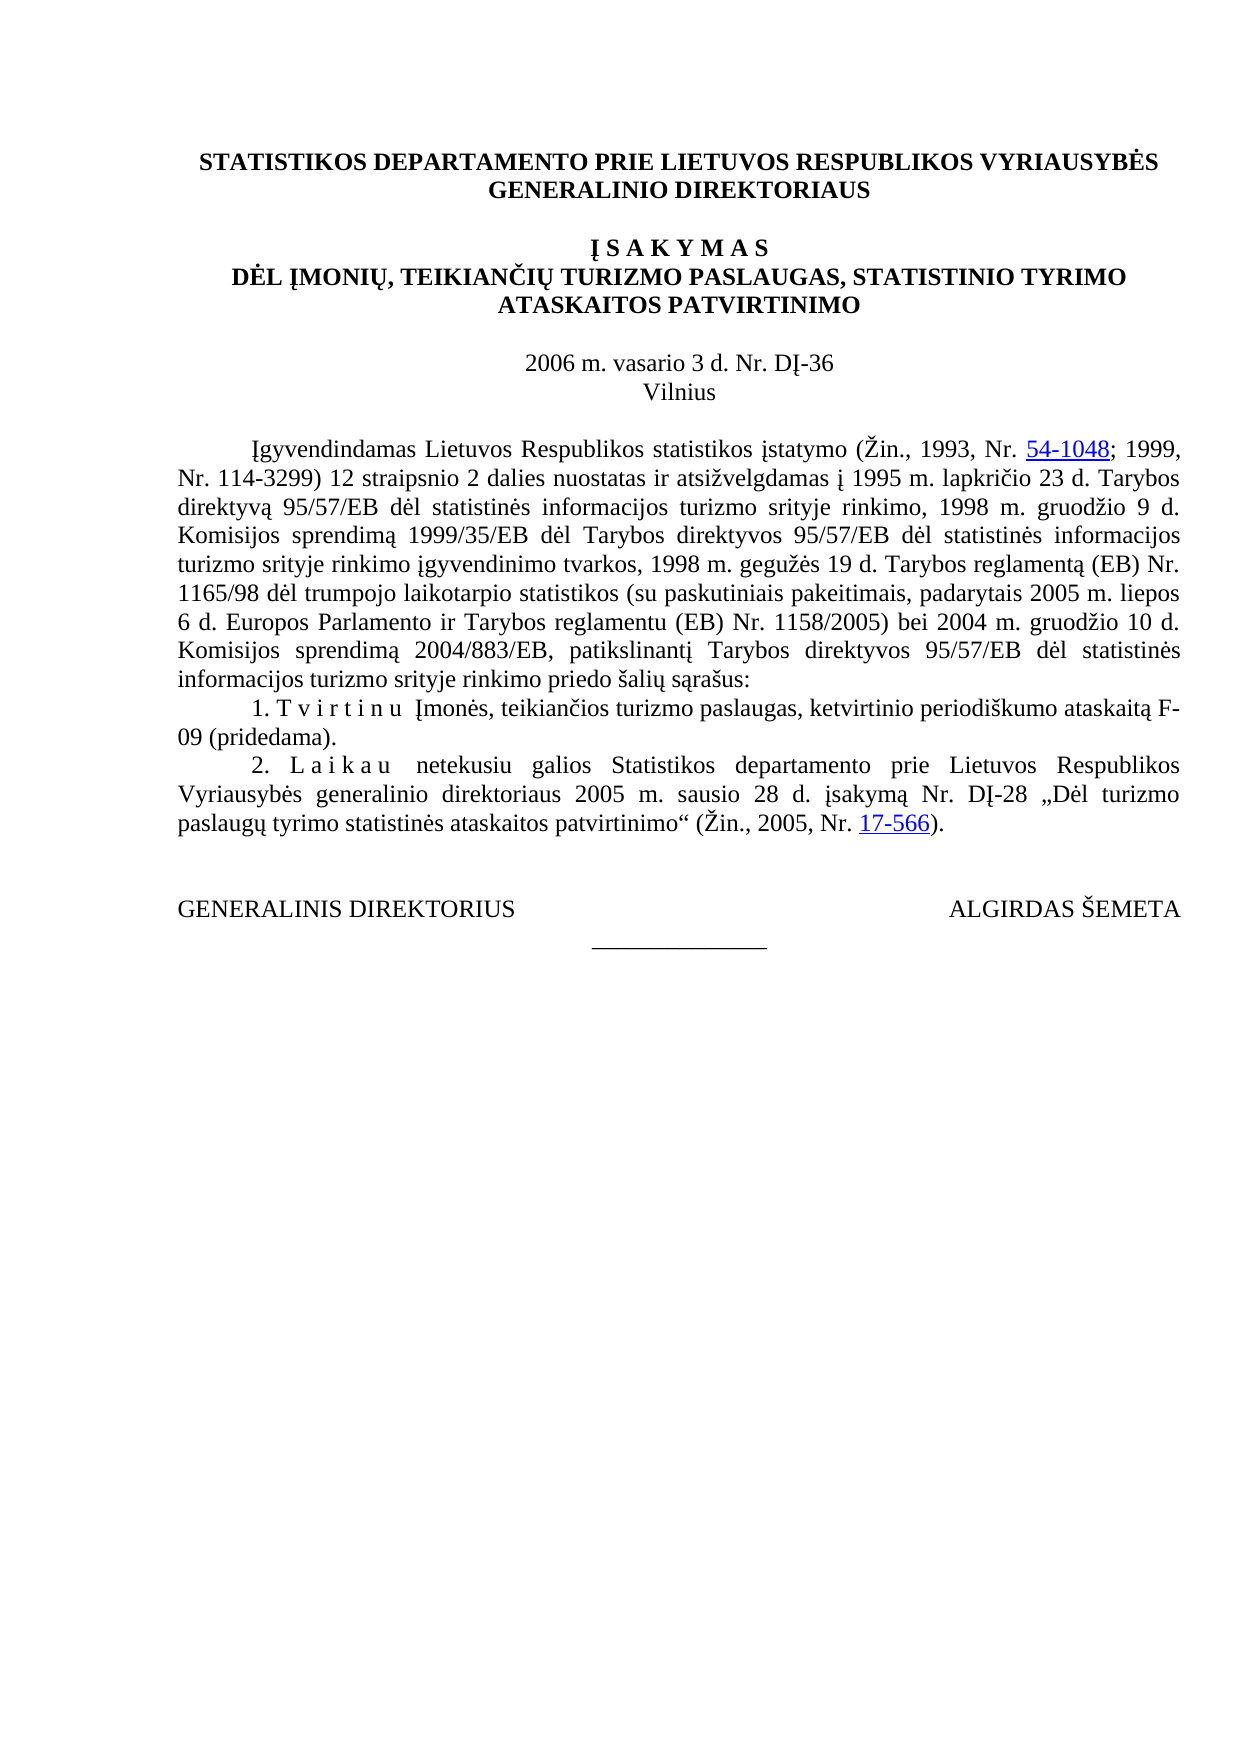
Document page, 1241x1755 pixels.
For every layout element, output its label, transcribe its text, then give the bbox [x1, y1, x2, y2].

text Vilnius [177, 377, 1181, 406]
text 2. Laikau netekusiu galios Statistikos departamento prie Lietuvos Respublikos Vyriausybės generalinio direktoriaus 2005 m. sausio 28 d. įsakymą Nr. DĮ-28 „Dėl turizmo paslaugų tyrimo statistinės ataskaitos patvirtinimo“ (Žin., 2005, Nr. 17-566). [177, 751, 1181, 837]
text Įgyvendindamas Lietuvos Respublikos statistikos įstatymo (Žin., 1993, Nr. 54-1048; 1999, Nr. 114-3299) 12 straipsnio 2 dalies nuostatas ir atsižvelgdamas į 1995 m. lapkričio 23 d. Tarybos direktyvą 95/57/EB dėl statistinės informacijos turizmo srityje rinkimo, 1998 m. gruodžio 9 d. Komisijos sprendimą 1999/35/EB dėl Tarybos direktyvos 95/57/EB dėl statistinės informacijos turizmo srityje rinkimo įgyvendinimo tvarkos, 1998 m. gegužės 19 d. Tarybos reglamentą (EB) Nr. 1165/98 dėl trumpojo laikotarpio statistikos (su paskutiniais pakeitimais, padarytais 2005 m. liepos 6 d. Europos Parlamento ir Tarybos reglamentu (EB) Nr. 1158/2005) bei 2004 m. gruodžio 10 d. Komisijos sprendimą 2004/883/EB, patikslinantį Tarybos direktyvos 95/57/EB dėl statistinės informacijos turizmo srityje rinkimo priedo šalių sąrašus: [177, 434, 1181, 693]
text 1. Tvirtinu Įmonės, teikiančios turizmo paslaugas, ketvirtinio periodiškumo ataskaitą F-09 (pridedama). [177, 693, 1181, 751]
text STATISTIKOS DEPARTAMENTO PRIE LIETUVOS RESPUBLIKOS VYRIAUSYBĖS GENERALINIO DIREKTORIAUS [177, 147, 1181, 204]
text DĖL ĮMONIŲ, TEIKIANČIŲ TURIZMO PASLAUGAS, STATISTINIO TYRIMO ATASKAITOS PATVIRTINIMO [177, 262, 1181, 319]
text 2006 m. vasario 3 d. Nr. DĮ-36 [177, 348, 1181, 377]
text Į S A K Y M A S [177, 233, 1181, 262]
text Generalinis direktorius Algirdas Šemeta [177, 894, 1181, 923]
text ______________ [177, 923, 1181, 952]
